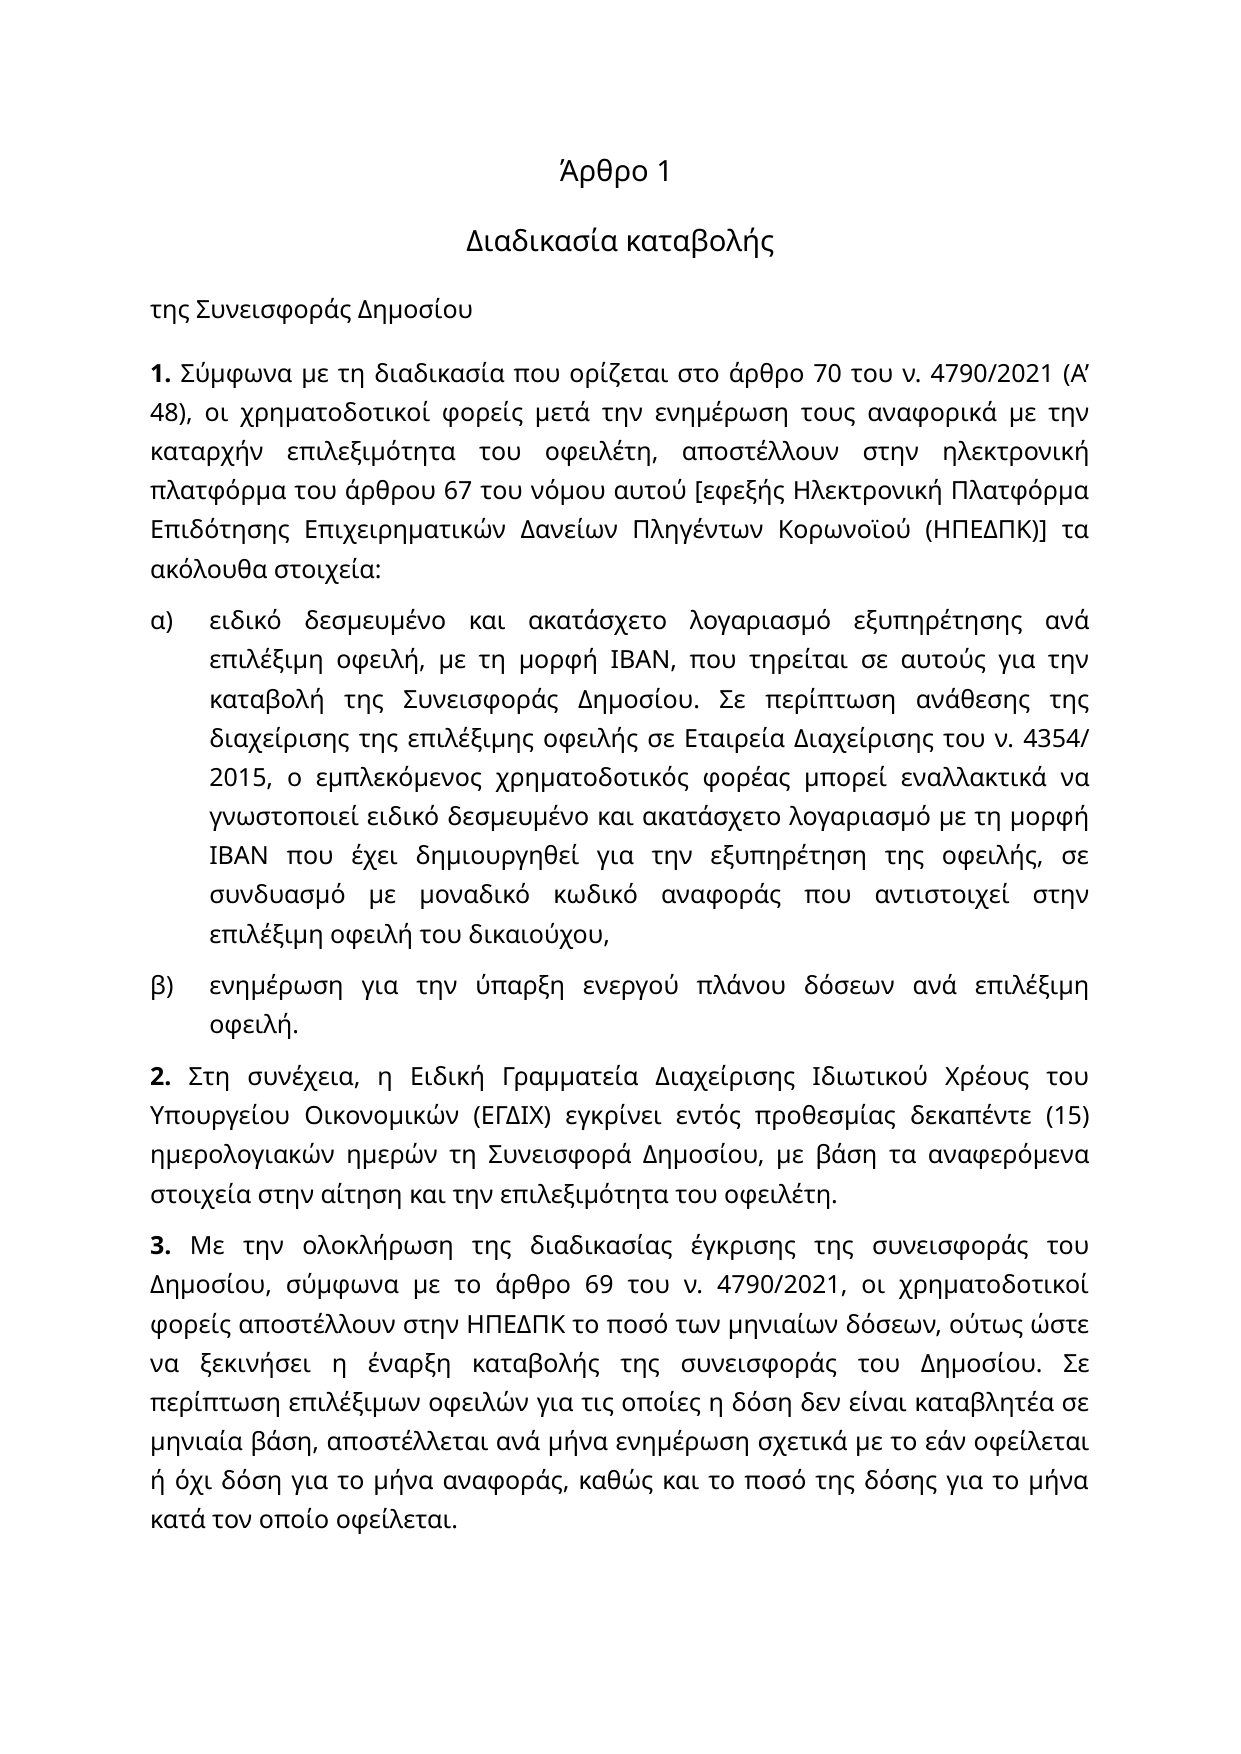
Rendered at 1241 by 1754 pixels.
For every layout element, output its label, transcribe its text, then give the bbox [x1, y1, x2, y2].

text της Συνεισφοράς Δημοσίου [150, 291, 1090, 325]
text 3. Με την ολοκλήρωση της διαδικασίας έγκρισης της συνεισφοράς του Δημοσίου, σύμφωνα με το άρθρο 69 του ν. 4790/2021, οι χρηματοδοτικοί φορείς αποστέλλουν στην ΗΠΕΔΠΚ το ποσό των μηνιαίων δόσεων, ούτως ώστε να ξεκινήσει η έναρξη καταβολής της συνεισφοράς του Δημοσίου. Σε περίπτωση επιλέξιμων οφειλών για τις οποίες η δόση δεν είναι καταβλητέα σε μηνιαία βάση, αποστέλλεται ανά μήνα ενημέρωση σχετικά με το εάν οφείλεται ή όχι δόση για το μήνα αναφοράς, καθώς και το ποσό της δόσης για το μήνα κατά τον οποίο οφείλεται. [150, 1228, 1090, 1536]
list α) ειδικό δεσμευμένο και ακατάσχετο λογαριασμό εξυπηρέτησης ανά επιλέξιμη οφειλή, με τη μορφή ΙΒΑΝ, που τηρείται σε αυτούς για την καταβολή της Συνεισφοράς Δημοσίου. Σε περίπτωση ανάθεσης της διαχείρισης της επιλέξιμης οφειλής σε Εταιρεία Διαχείρισης του ν. 4354/ 2015, ο εμπλεκόμενος χρηματοδοτικός φορέας μπορεί εναλλακτικά να γνωστοποιεί ειδικό δεσμευμένο και ακατάσχετο λογαριασμό με τη μορφή IBAN που έχει δημιουργηθεί για την εξυπηρέτηση της οφειλής, σε συνδυασμό με μοναδικό κωδικό αναφοράς που αντιστοιχεί στην επιλέξιμη οφειλή του δικαιούχου, [150, 603, 1090, 950]
subtitle Διαδικασία καταβολής [150, 221, 1090, 260]
subtitle Άρθρο 1 [150, 150, 1090, 190]
text 2. Στη συνέχεια, η Ειδική Γραμματεία Διαχείρισης Ιδιωτικού Χρέους του Υπουργείου Οικονομικών (ΕΓΔΙΧ) εγκρίνει εντός προθεσμίας δεκαπέντε (15) ημερολογιακών ημερών τη Συνεισφορά Δημοσίου, με βάση τα αναφερόμενα στοιχεία στην αίτηση και την επιλεξιμότητα του οφειλέτη. [150, 1059, 1090, 1210]
list β) ενημέρωση για την ύπαρξη ενεργού πλάνου δόσεων ανά επιλέξιμη οφειλή. [150, 968, 1090, 1041]
text 1. Σύμφωνα με τη διαδικασία που ορίζεται στο άρθρο 70 του ν. 4790/2021 (Α’ 48), οι χρηματοδοτικοί φορείς μετά την ενημέρωση τους αναφορικά με την καταρχήν επιλεξιμότητα του οφειλέτη, αποστέλλουν στην ηλεκτρονική πλατφόρμα του άρθρου 67 του νόμου αυτού [εφεξής Ηλεκτρονική Πλατφόρμα Επιδότησης Επιχειρηματικών Δανείων Πληγέντων Κορωνοϊού (ΗΠΕΔΠΚ)] τα ακόλουθα στοιχεία: [150, 355, 1090, 585]
